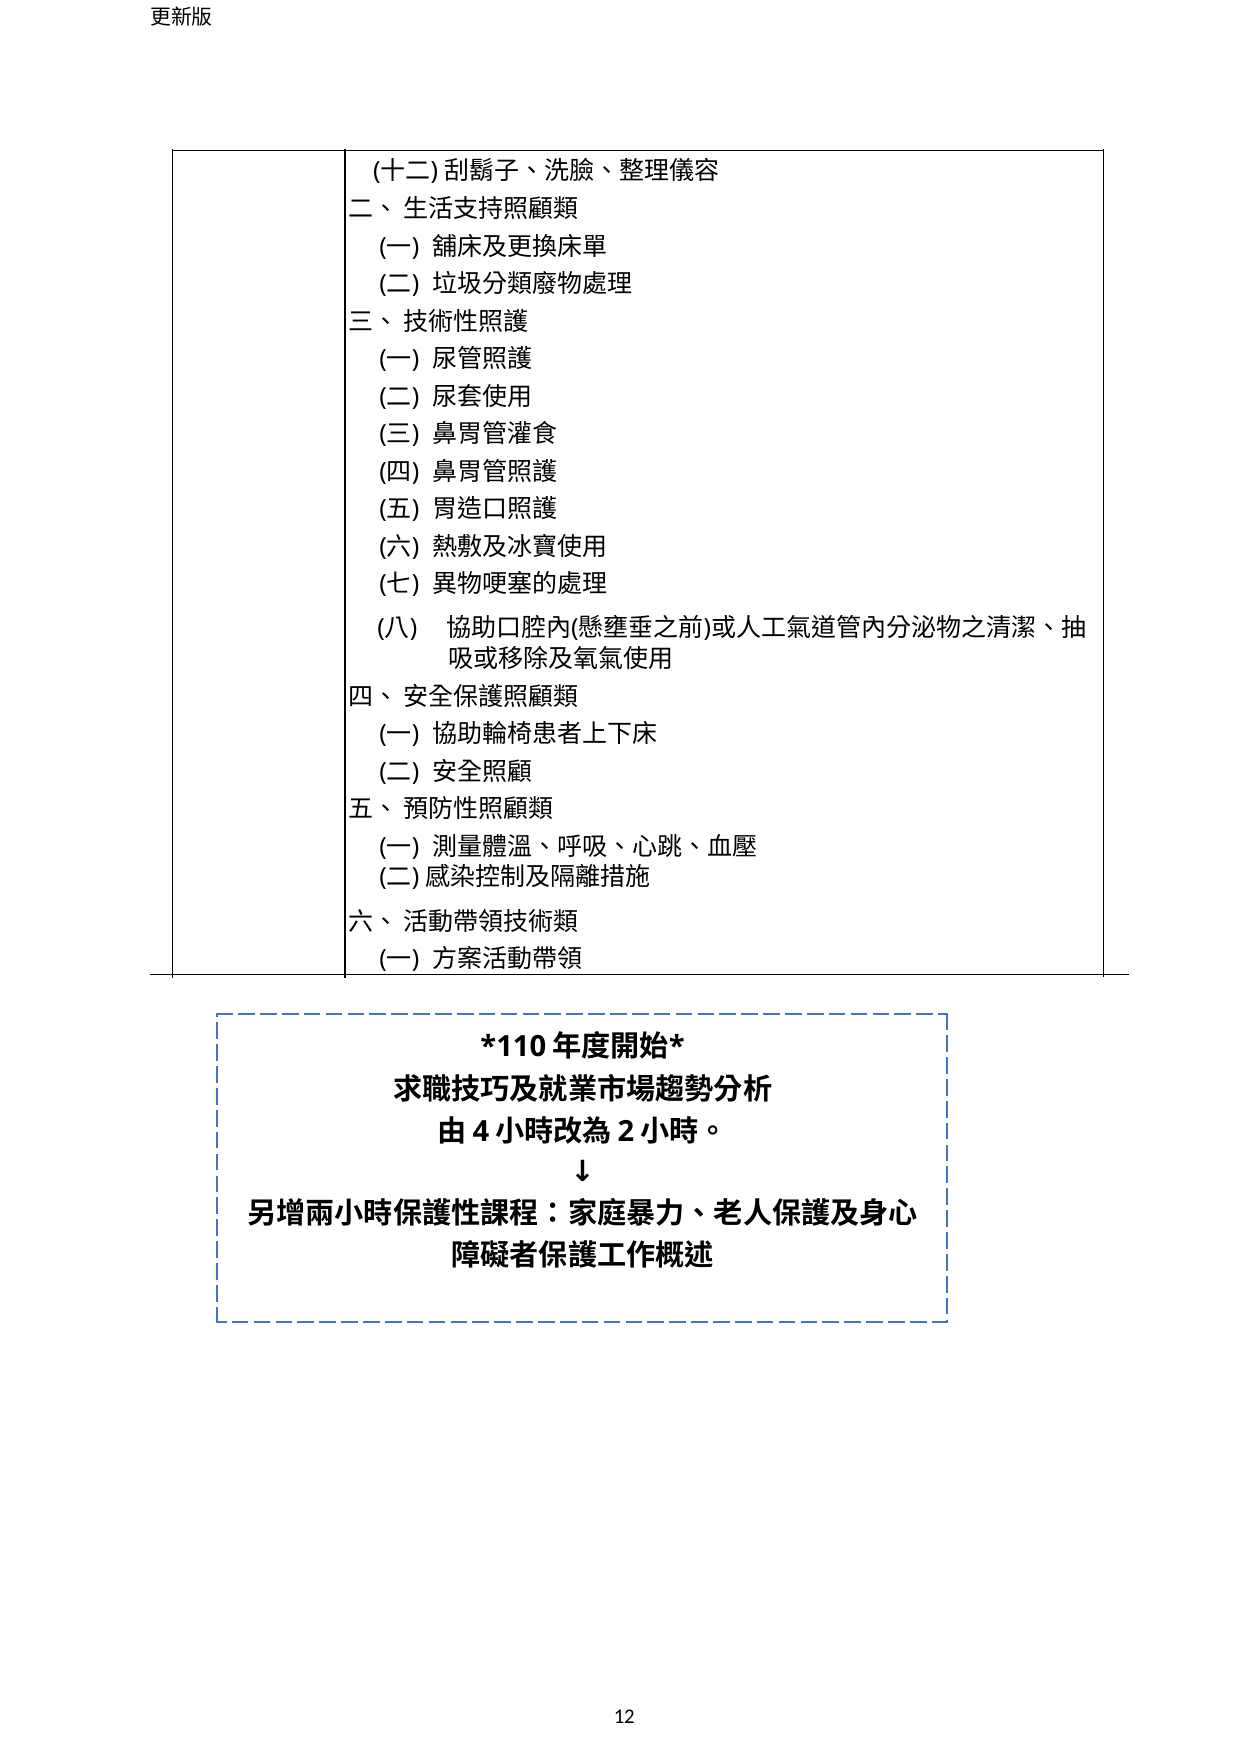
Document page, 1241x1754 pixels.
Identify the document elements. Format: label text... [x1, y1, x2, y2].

text (一) 協助輪椅患者上下床 [379, 719, 1098, 749]
text 由4小時改為2小時。 [233, 1107, 931, 1150]
text (五) 胃造口照護 [379, 493, 1098, 523]
text (四) 鼻胃管照護 [379, 456, 1098, 486]
text (三) 鼻胃管灌食 [379, 418, 1098, 448]
text (一) 方案活動帶領 [379, 944, 1098, 974]
text (一) 測量體溫、呼吸、心跳、血壓 [379, 831, 1098, 861]
text (十二) 刮鬍子、洗臉、整理儀容 [373, 156, 1098, 186]
text (一) 舖床及更換床單 [379, 231, 1098, 261]
text (二) 垃圾分類廢物處理 [379, 268, 1098, 298]
text 另增兩小時保護性課程：家庭暴力、老人保護及身心障礙者保護工作概述 [233, 1189, 931, 1274]
text (八) 協助口腔內(懸壅垂之前)或人工氣道管內分泌物之清潔、抽吸或移除及氧氣使用 [377, 611, 1098, 673]
text 六、 活動帶領技術類 [348, 906, 1098, 936]
text (六) 熱敷及冰寶使用 [379, 531, 1098, 561]
text *110年度開始* [233, 1023, 931, 1065]
text (一) 尿管照護 [379, 343, 1098, 373]
text ↓ [233, 1150, 931, 1189]
text (二) 尿套使用 [379, 381, 1098, 411]
text (二) 感染控制及隔離措施 [379, 861, 1098, 891]
text 求職技巧及就業市場趨勢分析 [233, 1065, 931, 1107]
text 二、 生活支持照顧類 [348, 193, 1098, 223]
text (二) 安全照顧 [379, 756, 1098, 786]
text 三、 技術性照護 [348, 306, 1098, 336]
text 四、 安全保護照顧類 [348, 681, 1098, 711]
text (七) 異物哽塞的處理 [379, 568, 1098, 598]
text 五、 預防性照顧類 [348, 794, 1098, 824]
